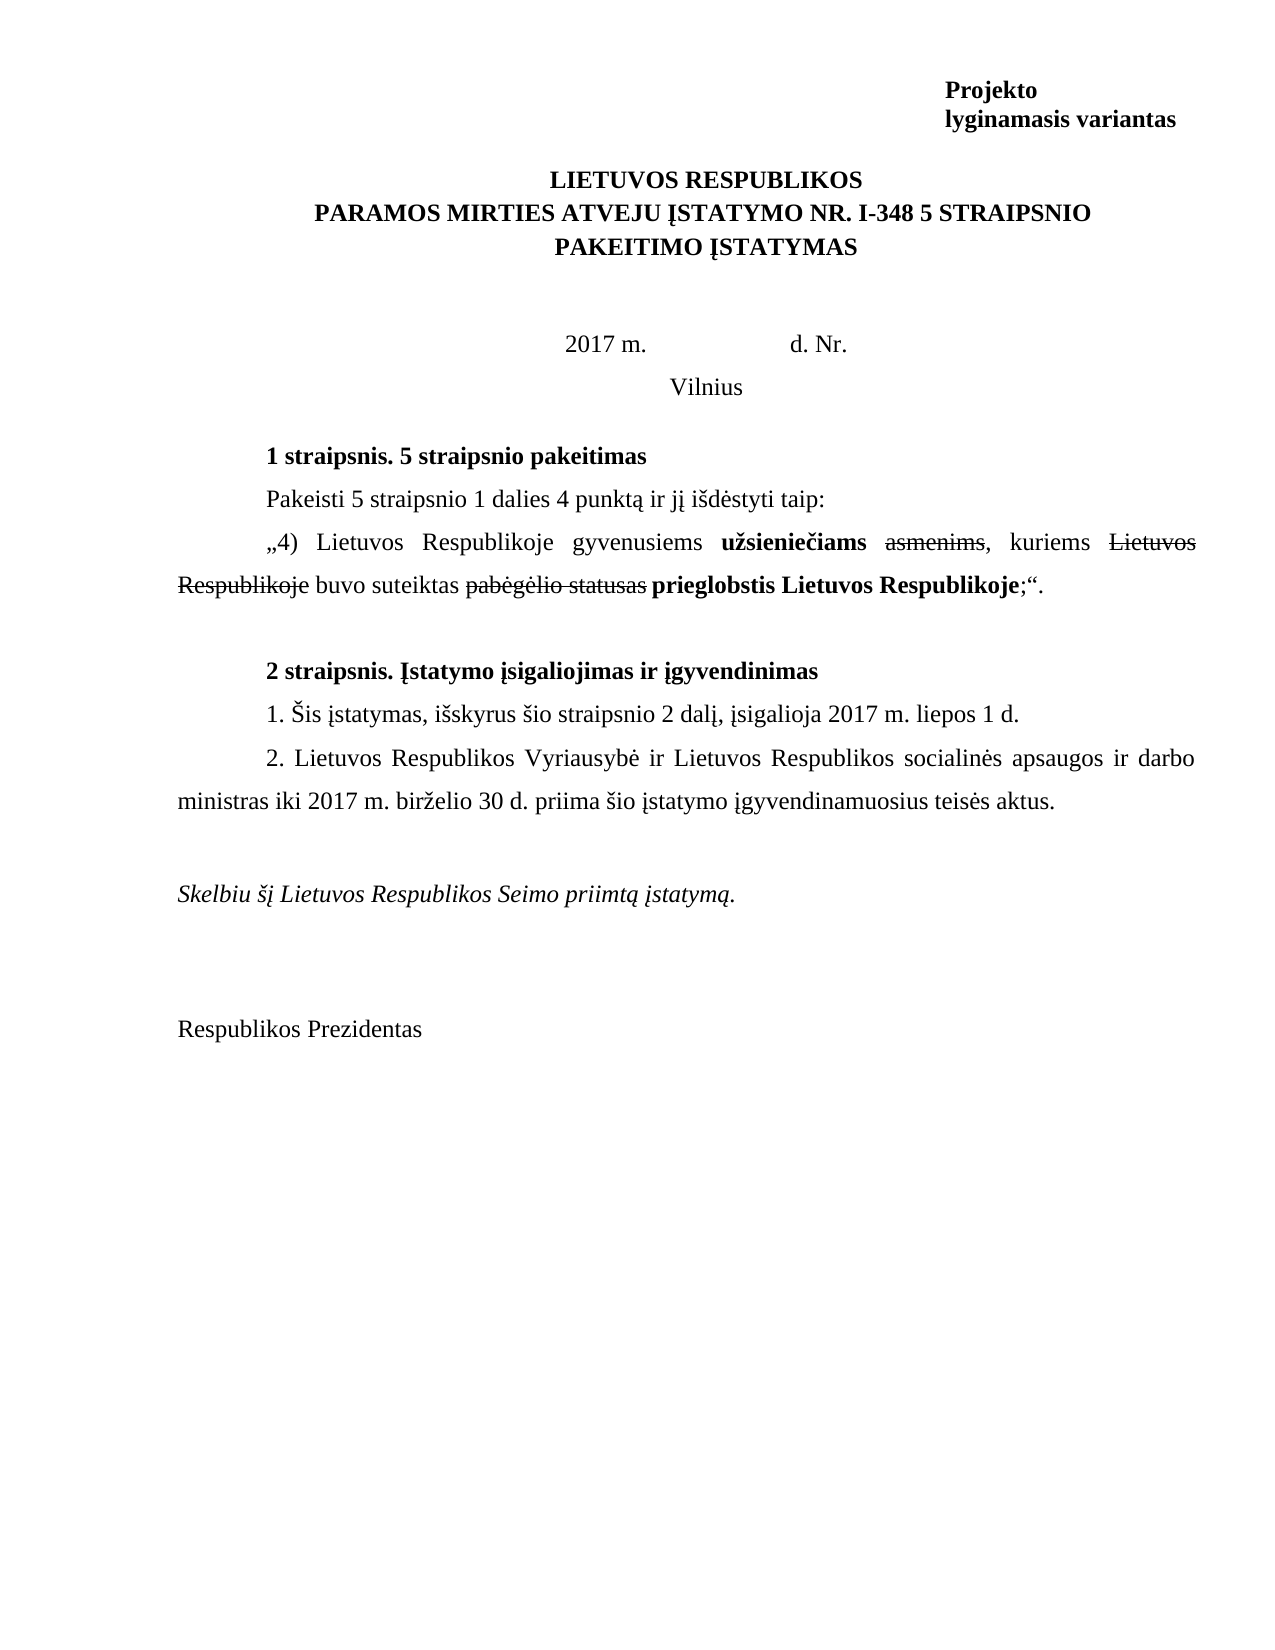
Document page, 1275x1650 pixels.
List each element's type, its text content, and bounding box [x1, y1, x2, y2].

text Respublikos Prezidentas [177, 1007, 1235, 1043]
text 2. Lietuvos Respublikos Vyriausybė ir Lietuvos Respublikos socialinės apsaugos ir darbo ministras iki 2017 m. birželio 30 d. priima šio įstatymo įgyvendinamuosius teisės aktus. [177, 743, 1196, 814]
text Skelbiu šį Lietuvos Respublikos Seimo priimtą įstatymą. [177, 872, 1235, 907]
text Pakeisti 5 straipsnio 1 dalies 4 punktą ir jį išdėstyti taip: [266, 484, 1196, 513]
text 1 straipsnis. 5 straipsnio pakeitimas [177, 441, 1196, 469]
text PAKEITIMO ĮSTATYMAS [177, 232, 1235, 260]
text 2017 m. d. Nr. [177, 329, 1235, 358]
text Vilnius [177, 372, 1235, 401]
text 1. Šis įstatymas, išskyrus šio straipsnio 2 dalį, įsigalioja 2017 m. liepos 1 d. [177, 699, 1196, 728]
text LIETUVOS RESPUBLIKOS [177, 166, 1235, 194]
text 2 straipsnis. Įstatymo įsigaliojimas ir įgyvendinimas [177, 656, 1196, 685]
text PARAMOS MIRTIES ATVEJU ĮSTATYMO NR. I-348 5 STRAIPSNIO [177, 198, 1235, 227]
text „4) Lietuvos Respublikoje gyvenusiems užsieniečiams asmenims, kuriems Lietuvos Respublikoje buvo suteiktas pabėgėlio statusas prieglobstis Lietuvos Respublikoje;“. [177, 527, 1196, 599]
text Projekto [945, 75, 1196, 104]
text lyginamasis variantas [945, 104, 1196, 132]
